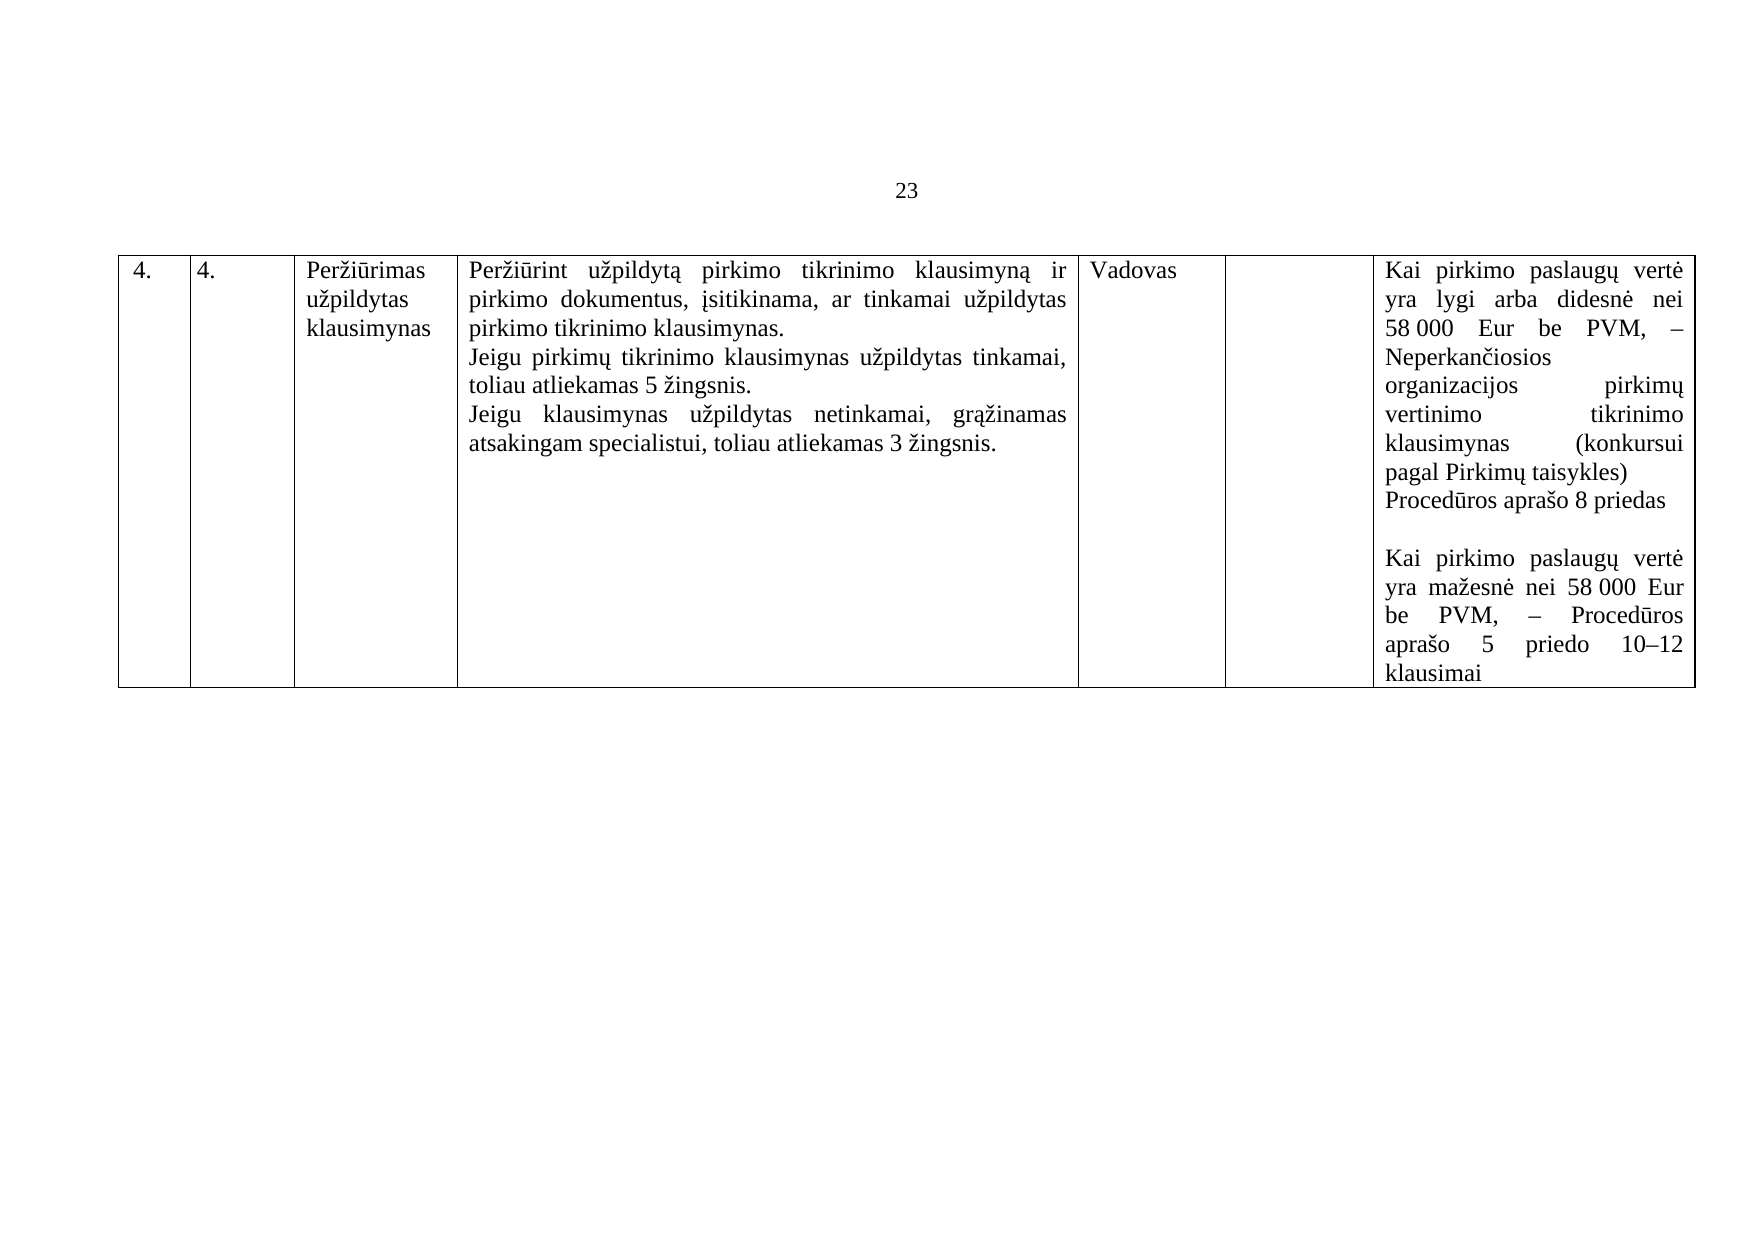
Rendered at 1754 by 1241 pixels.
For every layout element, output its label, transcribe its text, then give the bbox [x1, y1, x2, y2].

table_cell Peržiūrimas užpildytas klausimynas [295, 256, 457, 687]
table_cell Kai pirkimo paslaugų vertė yra lygi arba didesnė nei 58 000 Eur be PVM, – Neperkančiosios organizacijos pirkimų vertinimo tikrinimo klausimynas (konkursui pagal Pirkimų taisykles) Procedūros aprašo 8 priedas Kai pirkimo paslaugų vertė yra mažesnė nei 58 000 Eur be PVM, – Procedūros aprašo 5 priedo 10–12 klausimai [1374, 256, 1694, 687]
table_cell 4. [119, 256, 190, 687]
table_cell 4. [191, 256, 294, 687]
table_cell Peržiūrint užpildytą pirkimo tikrinimo klausimyną ir pirkimo dokumentus, įsitikinama, ar tinkamai užpildytas pirkimo tikrinimo klausimynas. Jeigu pirkimų tikrinimo klausimynas užpildytas tinkamai, toliau atliekamas 5 žingsnis. Jeigu klausimynas užpildytas netinkamai, grąžinamas atsakingam specialistui, toliau atliekamas 3 žingsnis. [458, 256, 1078, 687]
table_cell [1226, 256, 1373, 687]
table_cell Vadovas [1079, 256, 1225, 687]
